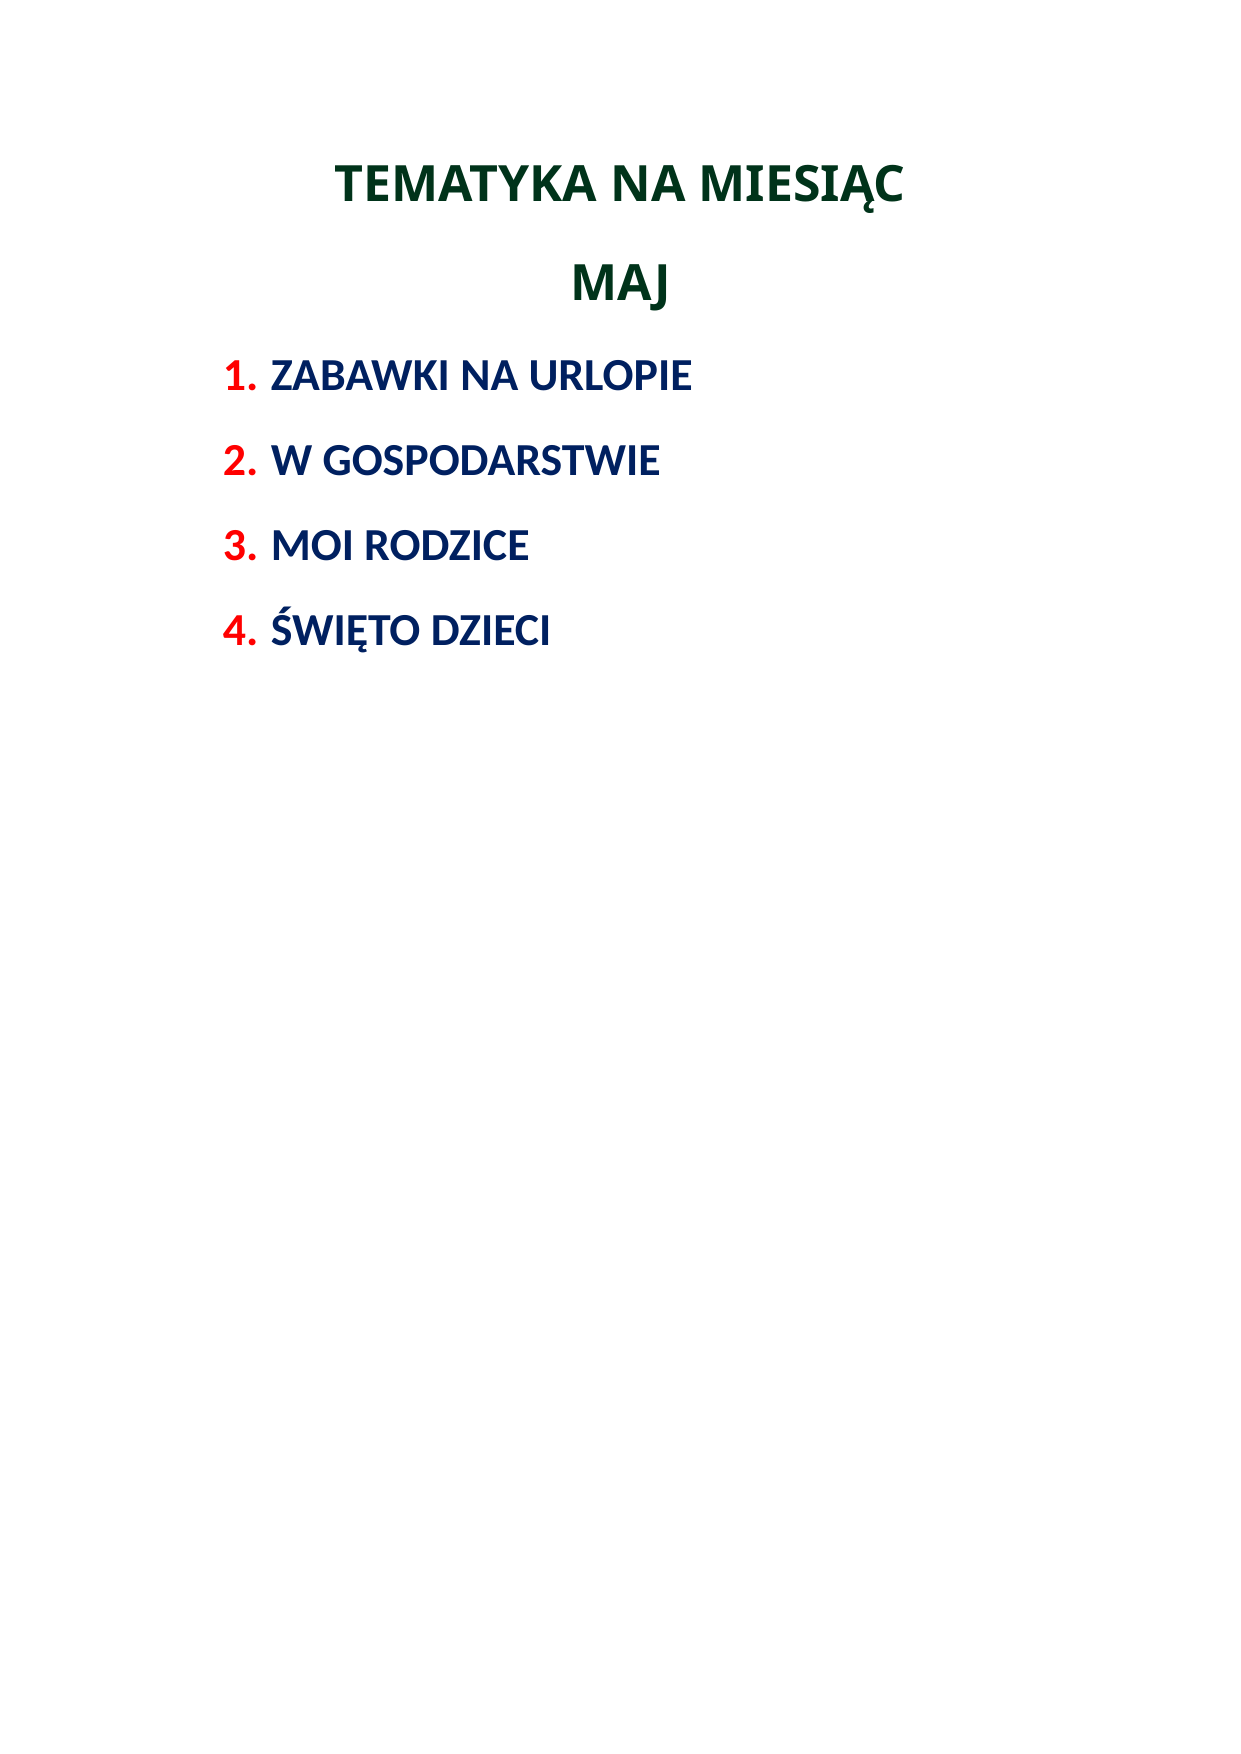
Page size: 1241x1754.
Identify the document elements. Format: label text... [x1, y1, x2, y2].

list ZABAWKI NA URLOPIE [223, 346, 1093, 402]
list ŚWIĘTO DZIECI [223, 601, 1093, 657]
text MAJ [148, 247, 1093, 315]
list W GOSPODARSTWIE [223, 431, 1093, 487]
text TEMATYKA NA MIESIĄC [148, 148, 1093, 216]
list MOI RODZICE [223, 516, 1093, 572]
